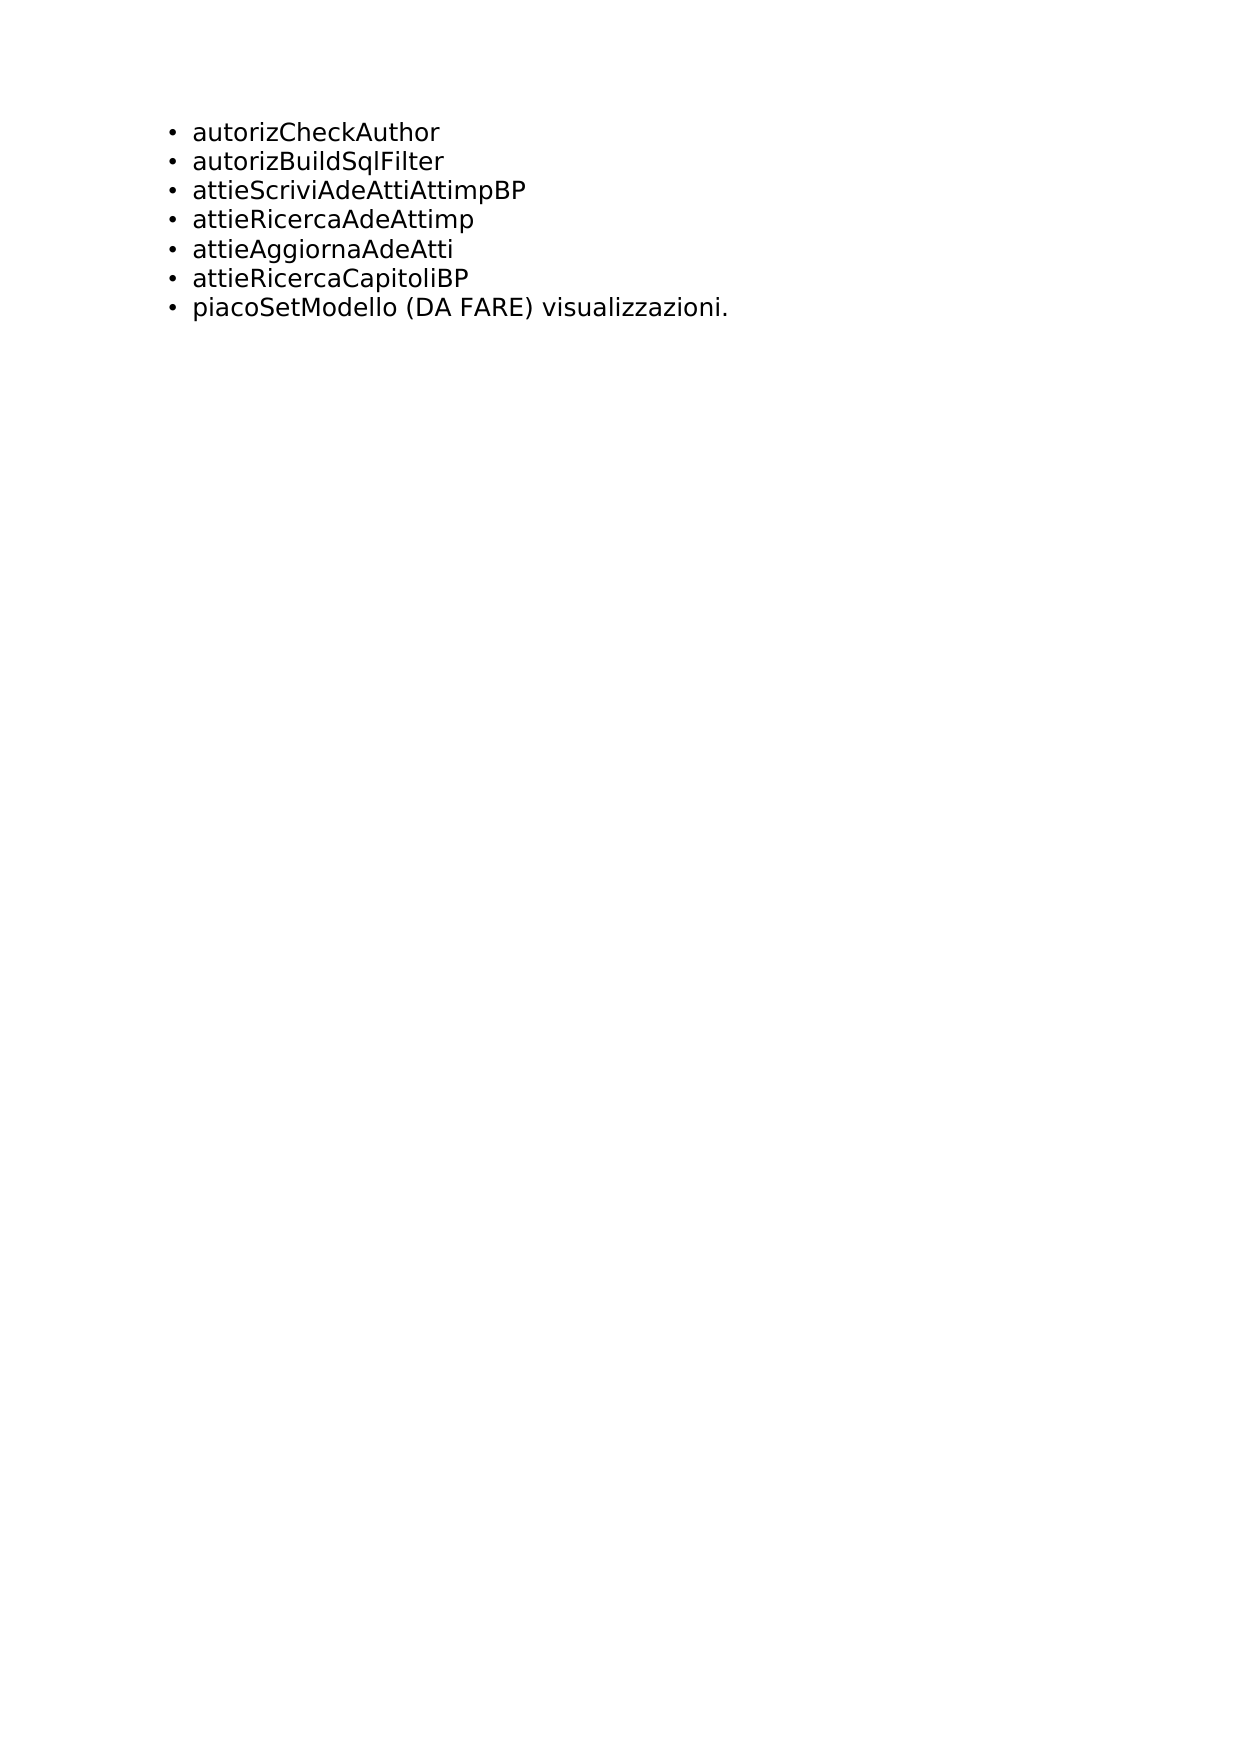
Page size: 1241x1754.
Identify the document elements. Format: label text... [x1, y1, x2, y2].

list attieRicercaAdeAttimp [177, 206, 1122, 235]
list autorizCheckAuthor [177, 118, 1122, 147]
list attieAggiornaAdeAtti [177, 235, 1122, 264]
list attieScriviAdeAttiAttimpBP [177, 176, 1122, 206]
list attieRicercaCapitoliBP [177, 264, 1122, 293]
list piacoSetModello (DA FARE) visualizzazioni. [177, 293, 1122, 322]
list autorizBuildSqlFilter [177, 147, 1122, 176]
